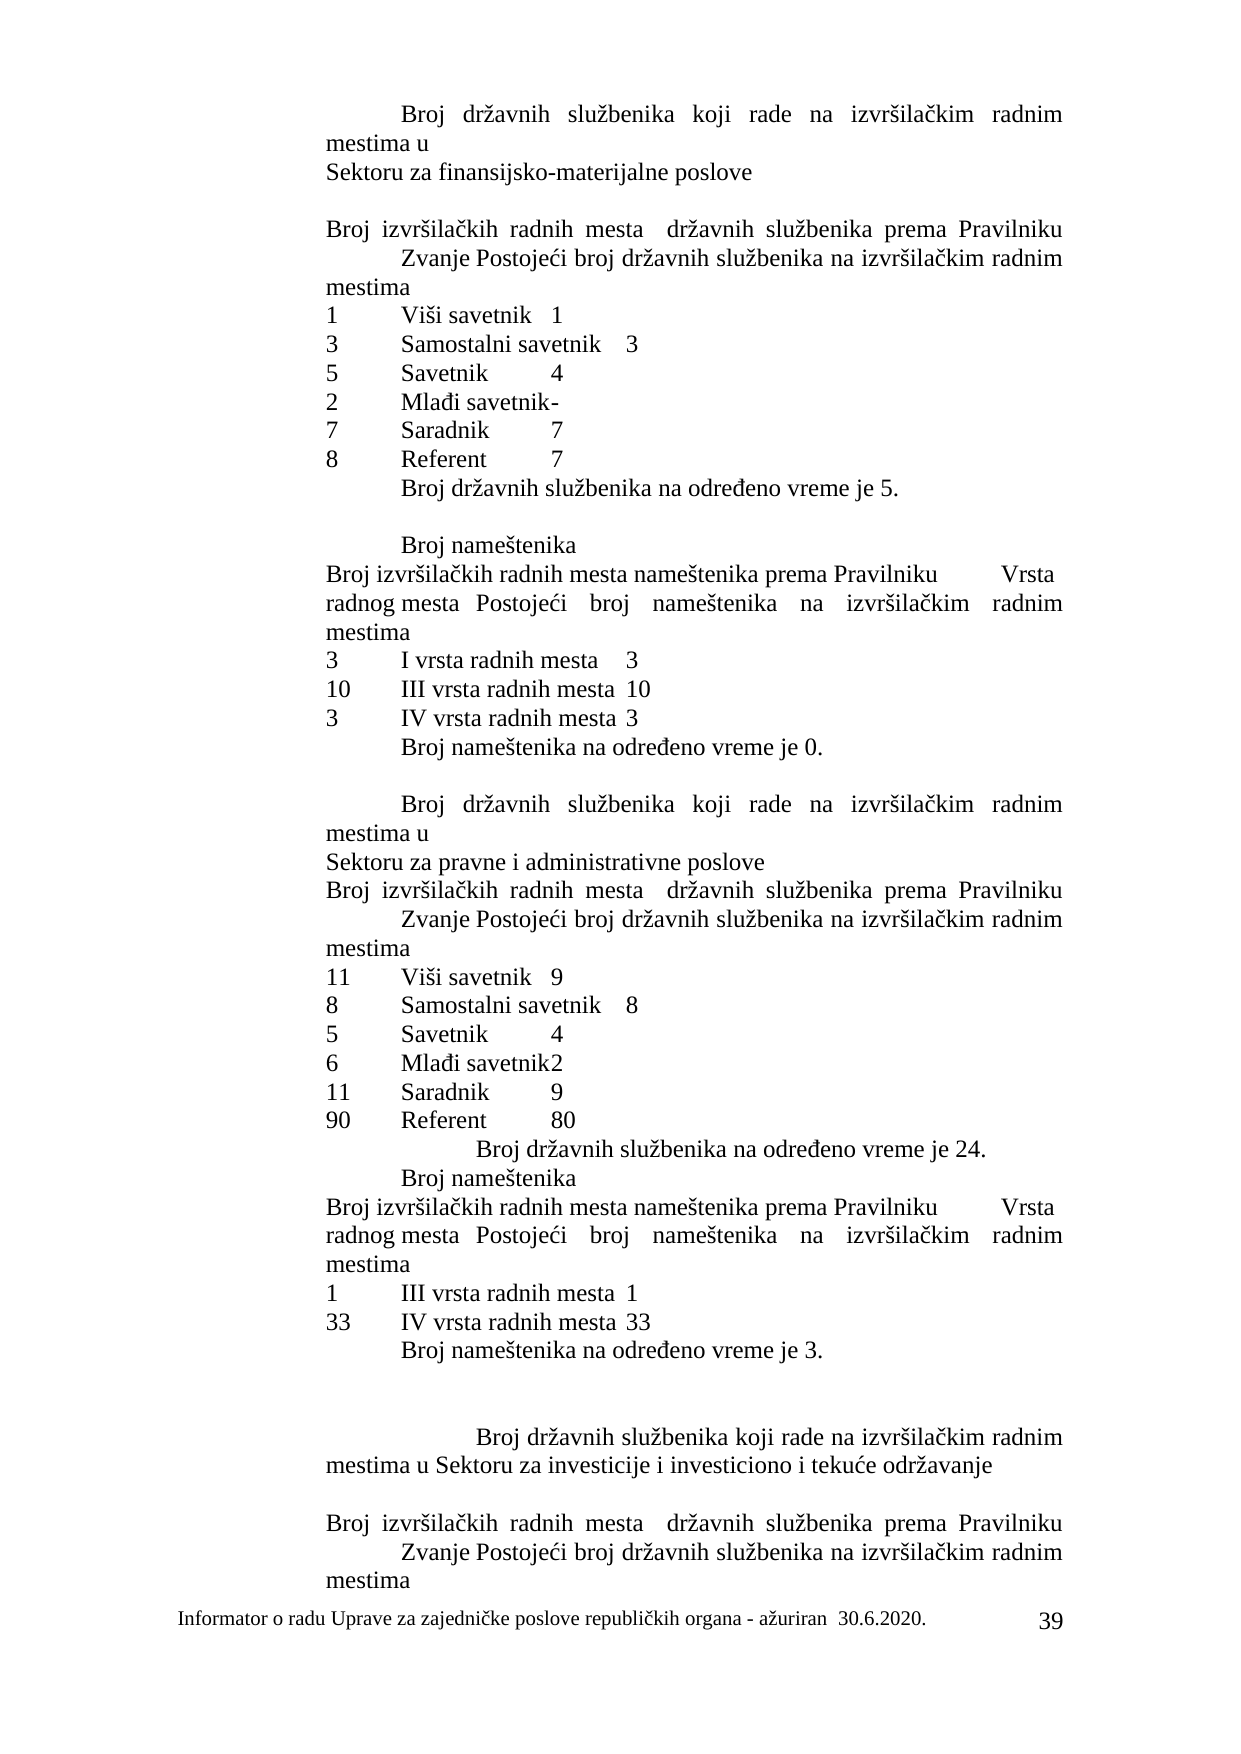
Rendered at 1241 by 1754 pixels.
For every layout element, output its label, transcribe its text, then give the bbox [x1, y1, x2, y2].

text 11 Saradnik 9 [326, 1077, 1063, 1105]
text 3 Samostalni savetnik 3 [326, 329, 1063, 358]
text Broj izvršilačkih radnih mesta nameštenika prema Pravilniku Vrsta radnog mesta Postojeći broj nameštenika na izvršilačkim radnim mestima [326, 1192, 1063, 1278]
text 3 I vrsta radnih mesta 3 [326, 645, 1063, 674]
text 8 Samostalni savetnik 8 [326, 990, 1063, 1019]
text 8 Referent 7 [326, 444, 1063, 473]
text Broj izvršilačkih radnih mesta državnih službenika prema Pravilniku Zvanje Postojeći broj državnih službenika na izvršilačkim radnim mestima [326, 214, 1063, 300]
text Broj državnih službenika na određeno vreme je 24. [326, 1134, 1063, 1163]
text Broj nameštenika na određeno vreme je 0. [326, 732, 1063, 760]
text 5 Savetnik 4 [326, 1019, 1063, 1048]
text 1 Viši savetnik 1 [326, 300, 1063, 329]
text Sektoru za finansijsko-materijalne poslove [326, 157, 1063, 185]
text 10 III vrsta radnih mesta 10 [326, 674, 1063, 703]
text 3 IV vrsta radnih mesta 3 [326, 703, 1063, 732]
text 7 Saradnik 7 [326, 415, 1063, 444]
text 1 III vrsta radnih mesta 1 [326, 1278, 1063, 1307]
text Broj nameštenika na određeno vreme je 3. [326, 1335, 1063, 1364]
text 5 Savetnik 4 [326, 358, 1063, 387]
text Broj nameštenika [326, 530, 1063, 559]
text Broj državnih službenika koji rade na izvršilačkim radnim mestima u [326, 99, 1063, 157]
text Broj državnih službenika koji rade na izvršilačkim radnim mestima u [326, 789, 1063, 847]
text 11 Viši savetnik 9 [326, 962, 1063, 990]
text Broj izvršilačkih radnih mesta državnih službenika prema Pravilniku Zvanje Postojeći broj državnih službenika na izvršilačkim radnim mestima [326, 1508, 1063, 1594]
text Broj izvršilačkih radnih mesta državnih službenika prema Pravilniku Zvanje Postojeći broj državnih službenika na izvršilačkim radnim mestima [326, 875, 1063, 962]
text 2 Mlađi savetnik - [326, 387, 1063, 415]
text 6 Mlađi savetnik 2 [326, 1048, 1063, 1077]
text Broj izvršilačkih radnih mesta nameštenika prema Pravilniku Vrsta radnog mesta Postojeći broj nameštenika na izvršilačkim radnim mestima [326, 559, 1063, 645]
text Sektoru za pravne i administrativne poslove [326, 847, 1063, 875]
text Broj državnih službenika na određeno vreme je 5. [326, 473, 1063, 502]
text Broj nameštenika [326, 1163, 1063, 1192]
text 90 Referent 80 [326, 1105, 1063, 1134]
text 33 IV vrsta radnih mesta 33 [326, 1307, 1063, 1335]
text Broj državnih službenika koji rade na izvršilačkim radnim mestima u Sektoru za investicije i investiciono i tekuće održavanje [326, 1422, 1063, 1479]
